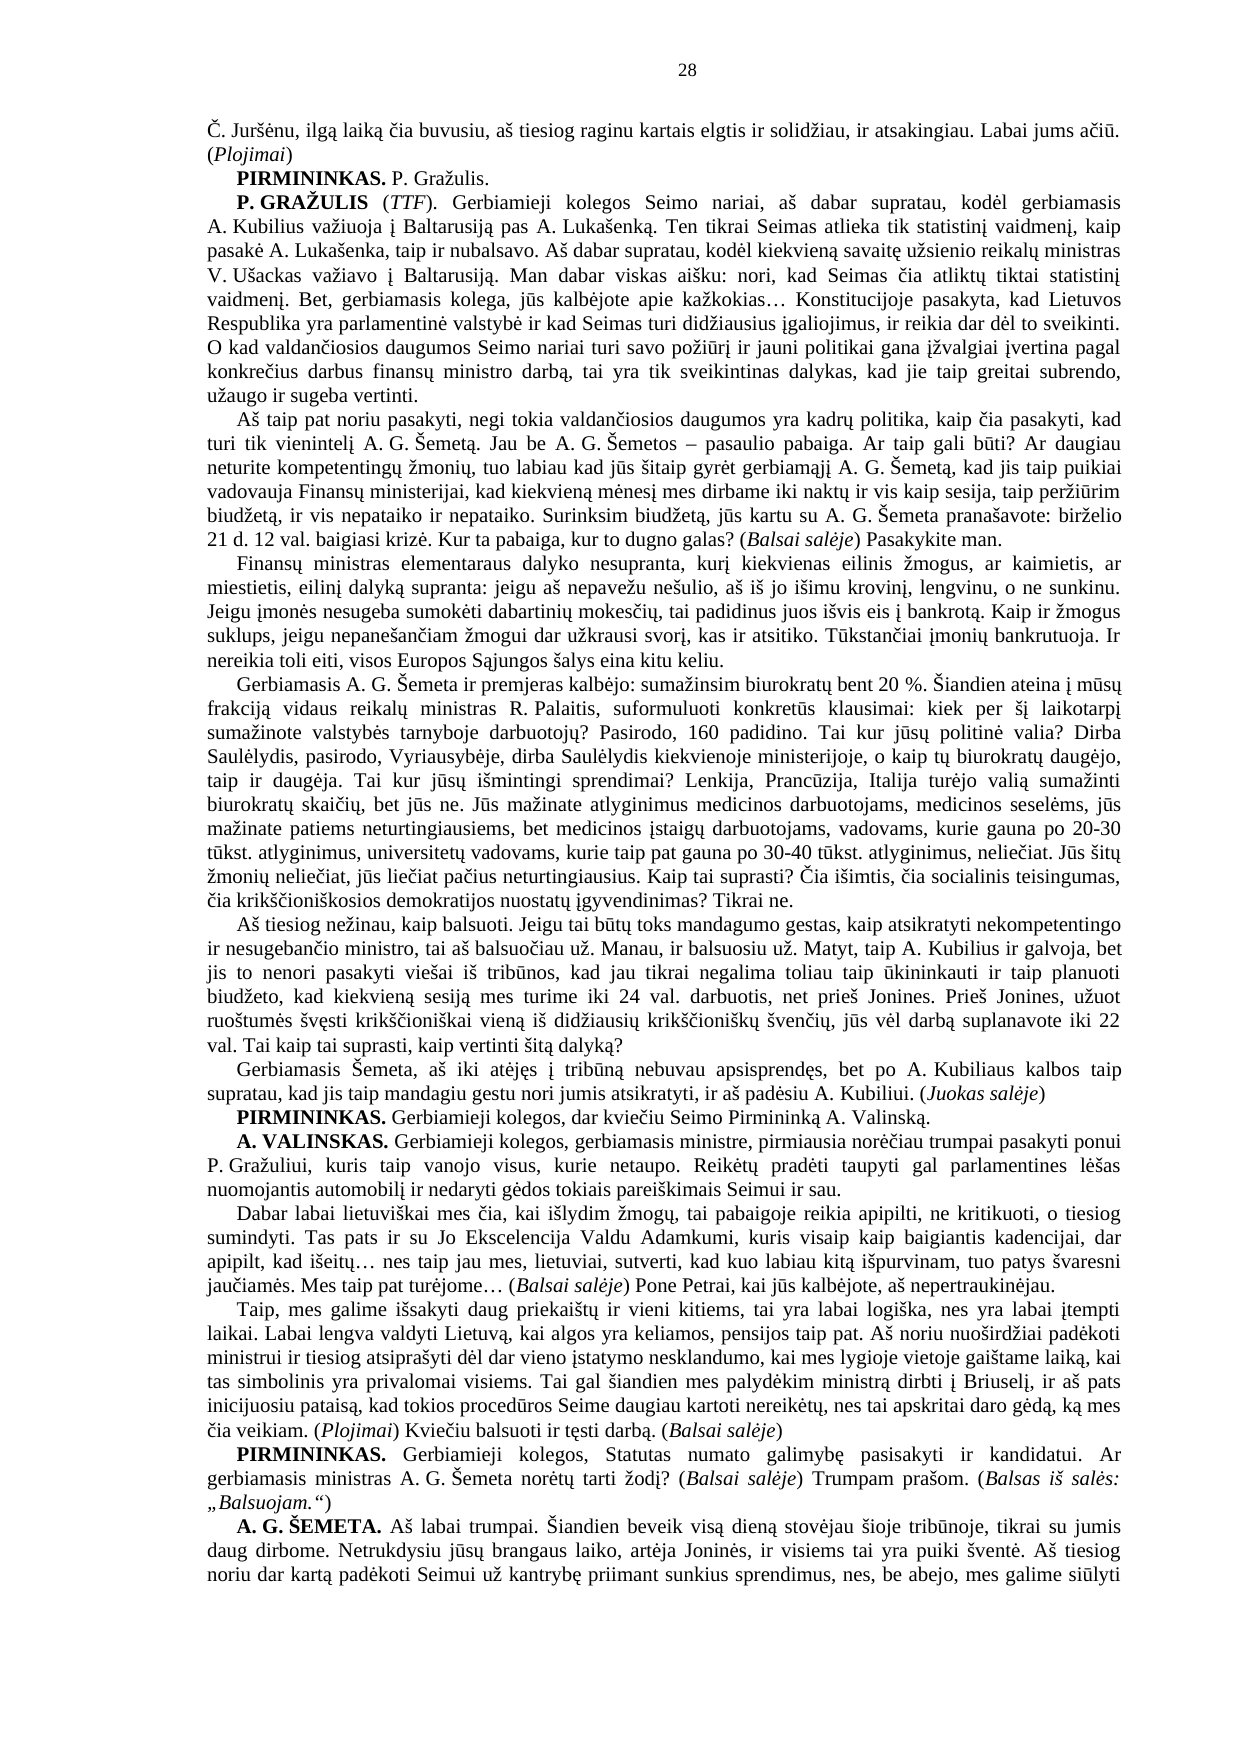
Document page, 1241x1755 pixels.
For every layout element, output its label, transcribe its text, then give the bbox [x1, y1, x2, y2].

text PIRMININKAS. Gerbiamieji kolegos, dar kviečiu Seimo Pirmininką A. Valinską. [207, 1105, 1122, 1129]
text Aš tiesiog nežinau, kaip balsuoti. Jeigu tai būtų toks mandagumo gestas, kaip atsikratyti nekompetentingo ir nesugebančio ministro, tai aš balsuočiau už. Manau, ir balsuosiu už. Matyt, taip A. Kubilius ir galvoja, bet jis to nenori pasakyti viešai iš tribūnos, kad jau tikrai negalima toliau taip ūkininkauti ir taip planuoti biudžeto, kad kiekvieną sesiją mes turime iki 24 val. darbuotis, net prieš Jonines. Prieš Jonines, užuot ruoštumės švęsti krikščioniškai vieną iš didžiausių krikščioniškų švenčių, jūs vėl darbą suplanavote iki 22 val. Tai kaip tai suprasti, kaip vertinti šitą dalyką? [207, 912, 1122, 1057]
text P. GRAŽULIS (TTF). Gerbiamieji kolegos Seimo nariai, aš dabar supratau, kodėl gerbiamasis A. Kubilius važiuoja į Baltarusiją pas A. Lukašenką. Ten tikrai Seimas atlieka tik statistinį vaidmenį, kaip pasakė A. Lukašenka, taip ir nubalsavo. Aš dabar supratau, kodėl kiekvieną savaitę užsienio reikalų ministras V. Ušackas važiavo į Baltarusiją. Man dabar viskas aišku: nori, kad Seimas čia atliktų tiktai statistinį vaidmenį. Bet, gerbiamasis kolega, jūs kalbėjote apie kažkokias… Konstitucijoje pasakyta, kad Lietuvos Respublika yra parlamentinė valstybė ir kad Seimas turi didžiausius įgaliojimus, ir reikia dar dėl to sveikinti. O kad valdančiosios daugumos Seimo nariai turi savo požiūrį ir jauni politikai gana įžvalgiai įvertina pagal konkrečius darbus finansų ministro darbą, tai yra tik sveikintinas dalykas, kad jie taip greitai subrendo, užaugo ir sugeba vertinti. [207, 190, 1122, 407]
text Taip, mes galime išsakyti daug priekaištų ir vieni kitiems, tai yra labai logiška, nes yra labai įtempti laikai. Labai lengva valdyti Lietuvą, kai algos yra keliamos, pensijos taip pat. Aš noriu nuoširdžiai padėkoti ministrui ir tiesiog atsiprašyti dėl dar vieno įstatymo nesklandumo, kai mes lygioje vietoje gaištame laiką, kai tas simbolinis yra privalomai visiems. Tai gal šiandien mes palydėkim ministrą dirbti į Briuselį, ir aš pats inicijuosiu pataisą, kad tokios procedūros Seime daugiau kartoti nereikėtų, nes tai apskritai daro gėdą, ką mes čia veikiam. (Plojimai) Kviečiu balsuoti ir tęsti darbą. (Balsai salėje) [207, 1297, 1122, 1442]
text Finansų ministras elementaraus dalyko nesupranta, kurį kiekvienas eilinis žmogus, ar kaimietis, ar miestietis, eilinį dalyką supranta: jeigu aš nepavežu nešulio, aš iš jo išimu krovinį, lengvinu, o ne sunkinu. Jeigu įmonės nesugeba sumokėti dabartinių mokesčių, tai padidinus juos išvis eis į bankrotą. Kaip ir žmogus suklups, jeigu nepanešančiam žmogui dar užkrausi svorį, kas ir atsitiko. Tūkstančiai įmonių bankrutuoja. Ir nereikia toli eiti, visos Europos Sąjungos šalys eina kitu keliu. [207, 551, 1122, 672]
text PIRMININKAS. P. Gražulis. [207, 166, 1122, 190]
text Gerbiamasis Šemeta, aš iki atėjęs į tribūną nebuvau apsisprendęs, bet po A. Kubiliaus kalbos taip supratau, kad jis taip mandagiu gestu nori jumis atsikratyti, ir aš padėsiu A. Kubiliui. (Juokas salėje) [207, 1057, 1122, 1105]
text Č. Juršėnu, ilgą laiką čia buvusiu, aš tiesiog raginu kartais elgtis ir solidžiau, ir atsakingiau. Labai jums ačiū. (Plojimai) [207, 118, 1122, 166]
text PIRMININKAS. Gerbiamieji kolegos, Statutas numato galimybę pasisakyti ir kandidatui. Ar gerbiamasis ministras A. G. Šemeta norėtų tarti žodį? (Balsai salėje) Trumpam prašom. (Balsas iš salės: „Balsuojam.“) [207, 1442, 1122, 1514]
text Gerbiamasis A. G. Šemeta ir premjeras kalbėjo: sumažinsim biurokratų bent 20 %. Šiandien ateina į mūsų frakciją vidaus reikalų ministras R. Palaitis, suformuluoti konkretūs klausimai: kiek per šį laikotarpį sumažinote valstybės tarnyboje darbuotojų? Pasirodo, 160 padidino. Tai kur jūsų politinė valia? Dirba Saulėlydis, pasirodo, Vyriausybėje, dirba Saulėlydis kiekvienoje ministerijoje, o kaip tų biurokratų daugėjo, taip ir daugėja. Tai kur jūsų išmintingi sprendimai? Lenkija, Prancūzija, Italija turėjo valią sumažinti biurokratų skaičių, bet jūs ne. Jūs mažinate atlyginimus medicinos darbuotojams, medicinos seselėms, jūs mažinate patiems neturtingiausiems, bet medicinos įstaigų darbuotojams, vadovams, kurie gauna po 20-30 tūkst. atlyginimus, universitetų vadovams, kurie taip pat gauna po 30-40 tūkst. atlyginimus, neliečiat. Jūs šitų žmonių neliečiat, jūs liečiat pačius neturtingiausius. Kaip tai suprasti? Čia išimtis, čia socialinis teisingumas, čia krikščioniškosios demokratijos nuostatų įgyvendinimas? Tikrai ne. [207, 672, 1122, 912]
text Dabar labai lietuviškai mes čia, kai išlydim žmogų, tai pabaigoje reikia apipilti, ne kritikuoti, o tiesiog sumindyti. Tas pats ir su Jo Ekscelencija Valdu Adamkumi, kuris visaip kaip baigiantis kadencijai, dar apipilt, kad išeitų… nes taip jau mes, lietuviai, sutverti, kad kuo labiau kitą išpurvinam, tuo patys švaresni jaučiamės. Mes taip pat turėjome… (Balsai salėje) Pone Petrai, kai jūs kalbėjote, aš nepertraukinėjau. [207, 1201, 1122, 1297]
text A. G. ŠEMETA. Aš labai trumpai. Šiandien beveik visą dieną stovėjau šioje tribūnoje, tikrai su jumis daug dirbome. Netrukdysiu jūsų brangaus laiko, artėja Joninės, ir visiems tai yra puiki šventė. Aš tiesiog noriu dar kartą padėkoti Seimui už kantrybę priimant sunkius sprendimus, nes, be abejo, mes galime siūlyti [207, 1514, 1122, 1586]
text Aš taip pat noriu pasakyti, negi tokia valdančiosios daugumos yra kadrų politika, kaip čia pasakyti, kad turi tik vienintelį A. G. Šemetą. Jau be A. G. Šemetos – pasaulio pabaiga. Ar taip gali būti? Ar daugiau neturite kompetentingų žmonių, tuo labiau kad jūs šitaip gyrėt gerbiamąjį A. G. Šemetą, kad jis taip puikiai vadovauja Finansų ministerijai, kad kiekvieną mėnesį mes dirbame iki naktų ir vis kaip sesija, taip peržiūrim biudžetą, ir vis nepataiko ir nepataiko. Surinksim biudžetą, jūs kartu su A. G. Šemeta pranašavote: birželio 21 d. 12 val. baigiasi krizė. Kur ta pabaiga, kur to dugno galas? (Balsai salėje) Pasakykite man. [207, 407, 1122, 551]
text A. VALINSKAS. Gerbiamieji kolegos, gerbiamasis ministre, pirmiausia norėčiau trumpai pasakyti ponui P. Gražuliui, kuris taip vanojo visus, kurie netaupo. Reikėtų pradėti taupyti gal parlamentines lėšas nuomojantis automobilį ir nedaryti gėdos tokiais pareiškimais Seimui ir sau. [207, 1129, 1122, 1201]
